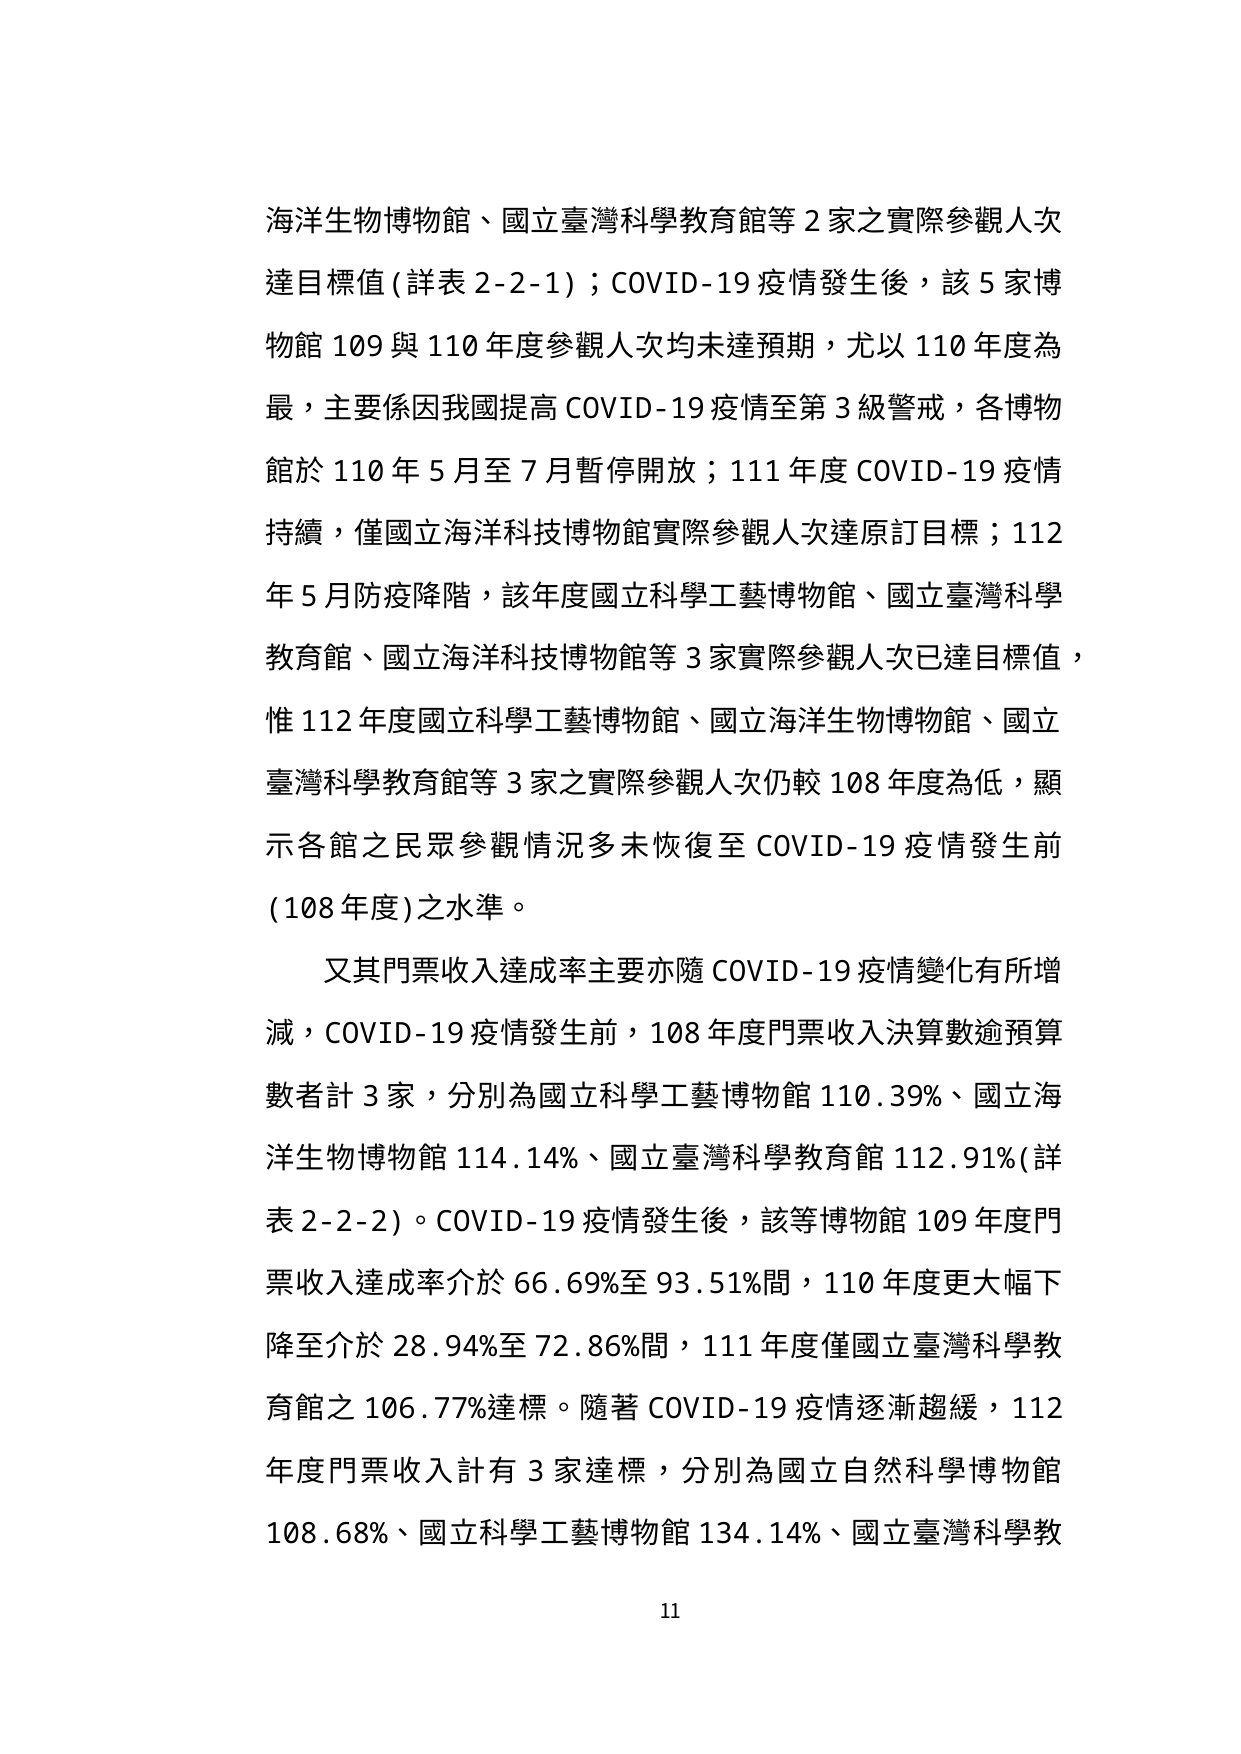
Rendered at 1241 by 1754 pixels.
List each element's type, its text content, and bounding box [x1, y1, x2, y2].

text 教育部轄管之主要5家博物館於108至112年度均訂定參觀人次目標值，COVID-19疫情發生前，108年度計有國立海洋生物博物館、國立臺灣科學教育館等2家之實際參觀人次達目標值(詳表2-2-1)；COVID-19疫情發生後，該5家博物館109與110年度參觀人次均未達預期，尤以110年度為最，主要係因我國提高COVID-19疫情至第3級警戒，各博物館於110年5月至7月暫停開放；111年度COVID-19疫情持續，僅國立海洋科技博物館實際參觀人次達原訂目標；112年5月防疫降階，該年度國立科學工藝博物館、國立臺灣科學教育館、國立海洋科技博物館等3家實際參觀人次已達目標值，惟112年度國立科學工藝博物館、國立海洋生物博物館、國立臺灣科學教育館等3家之實際參觀人次仍較108年度為低，顯示各館之民眾參觀情況多未恢復至COVID-19疫情發生前(108年度)之水準。 [265, 177, 1063, 927]
text 又其門票收入達成率主要亦隨COVID-19疫情變化有所增減，COVID-19疫情發生前，108年度門票收入決算數逾預算數者計3家，分別為國立科學工藝博物館110.39%、國立海洋生物博物館114.14%、國立臺灣科學教育館112.91%(詳表2-2-2)。COVID-19疫情發生後，該等博物館109年度門票收入達成率介於66.69%至93.51%間，110年度更大幅下降至介於28.94%至72.86%間，111年度僅國立臺灣科學教育館之106.77%達標。隨著COVID-19疫情逐漸趨緩，112年度門票收入計有3家達標，分別為國立自然科學博物館108.68%、國立科學工藝博物館134.14%、國立臺灣科學教 [265, 927, 1063, 1552]
